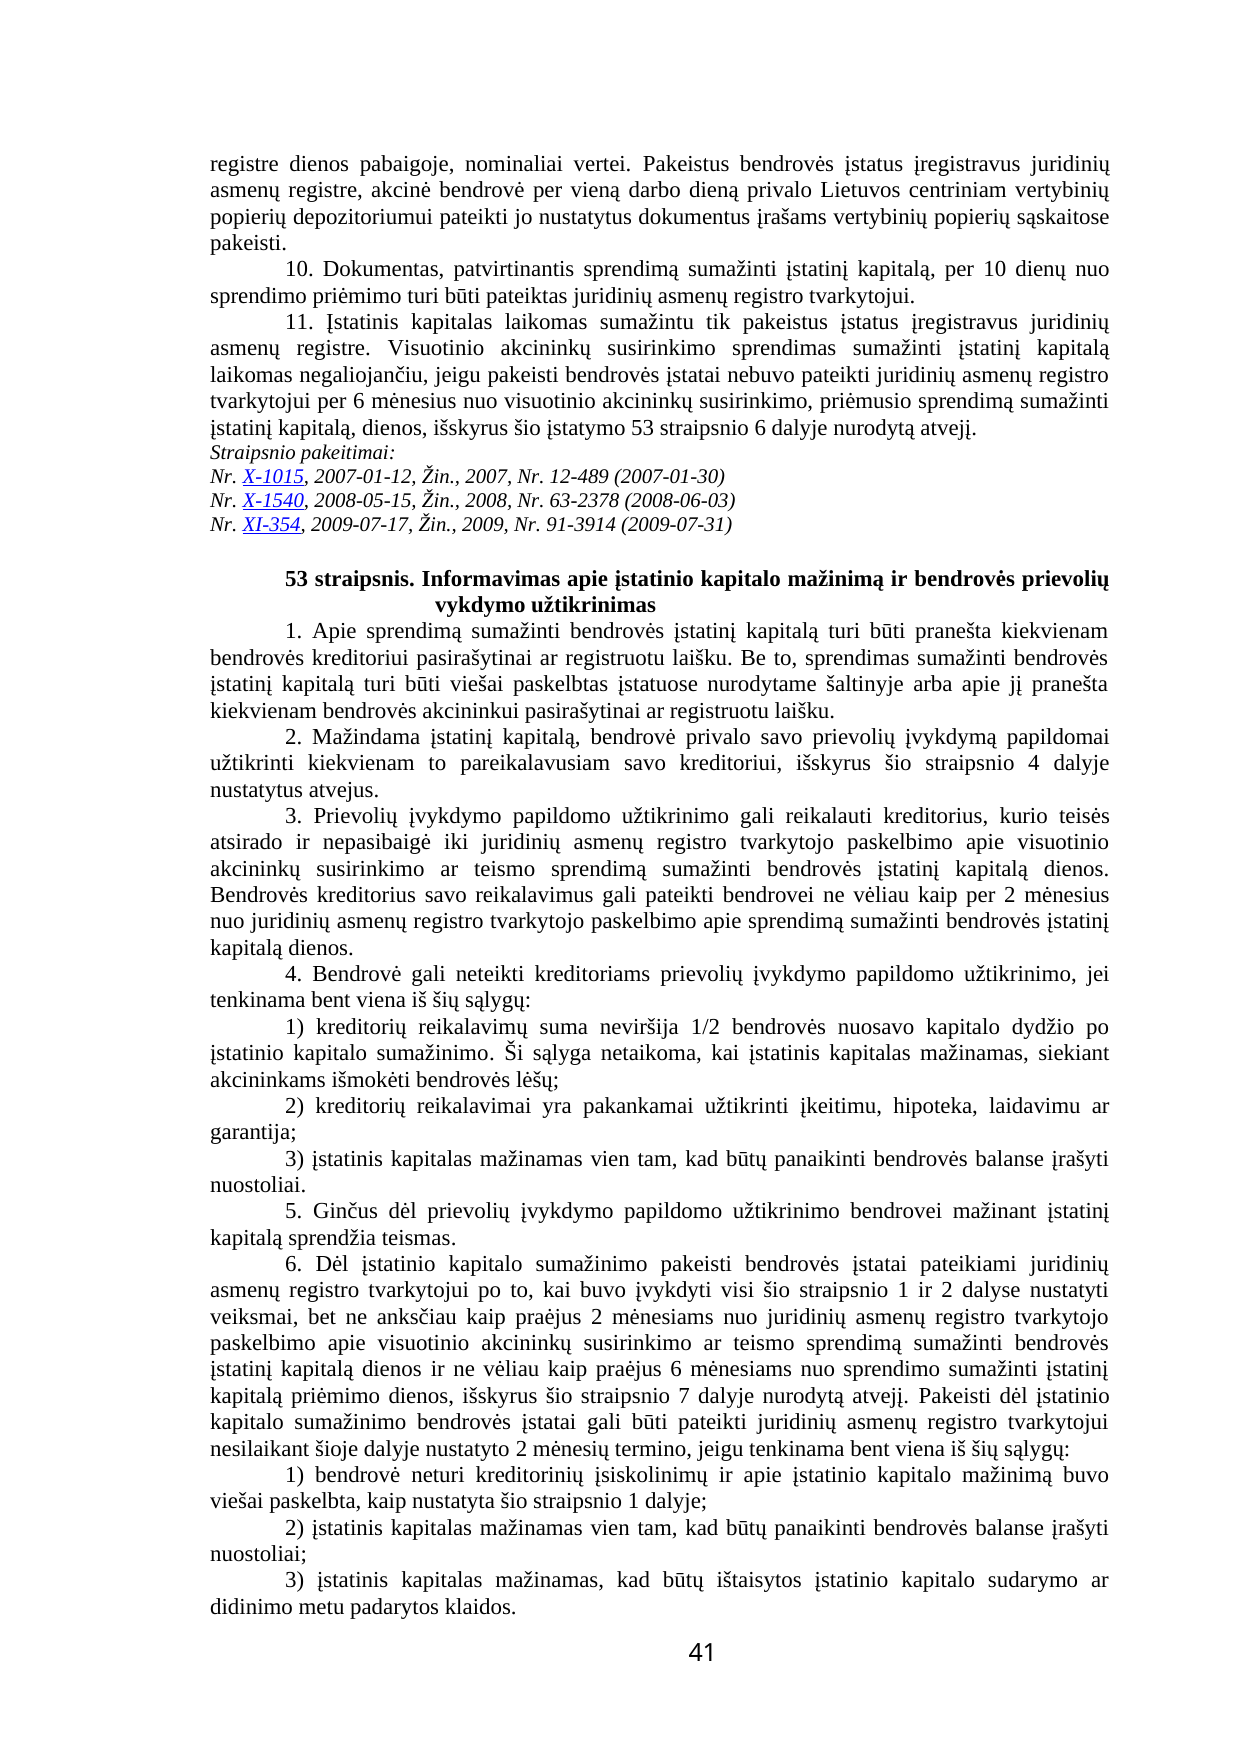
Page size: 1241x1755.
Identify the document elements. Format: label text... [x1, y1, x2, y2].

text Nr. X-1540, 2008-05-15, Žin., 2008, Nr. 63-2378 (2008-06-03) [210, 488, 1111, 512]
text 10. Dokumentas, patvirtinantis sprendimą sumažinti įstatinį kapitalą, per 10 dienų nuo sprendimo priėmimo turi būti pateiktas juridinių asmenų registro tvarkytojui. [210, 255, 1111, 308]
text Nr. XI-354, 2009-07-17, Žin., 2009, Nr. 91-3914 (2009-07-31) [210, 512, 1120, 536]
text registre dienos pabaigoje, nominaliai vertei. Pakeistus bendrovės įstatus įregistravus juridinių asmenų registre, akcinė bendrovė per vieną darbo dieną privalo Lietuvos centriniam vertybinių popierių depozitoriumui pateikti jo nustatytus dokumentus įrašams vertybinių popierių sąskaitose pakeisti. [210, 150, 1111, 255]
text 1) kreditorių reikalavimų suma neviršija 1/2 bendrovės nuosavo kapitalo dydžio po įstatinio kapitalo sumažinimo. Ši sąlyga netaikoma, kai įstatinis kapitalas mažinamas, siekiant akcininkams išmokėti bendrovės lėšų; [210, 1013, 1111, 1092]
text 2) įstatinis kapitalas mažinamas vien tam, kad būtų panaikinti bendrovės balanse įrašyti nuostoliai; [210, 1514, 1110, 1566]
text 53 straipsnis. Informavimas apie įstatinio kapitalo mažinimą ir bendrovės prievolių vykdymo užtikrinimas [285, 565, 1111, 618]
text Nr. X-1015, 2007-01-12, Žin., 2007, Nr. 12-489 (2007-01-30) [210, 464, 1111, 488]
text Straipsnio pakeitimai: [210, 440, 1111, 464]
text 6. Dėl įstatinio kapitalo sumažinimo pakeisti bendrovės įstatai pateikiami juridinių asmenų registro tvarkytojui po to, kai buvo įvykdyti visi šio straipsnio 1 ir 2 dalyse nustatyti veiksmai, bet ne anksčiau kaip praėjus 2 mėnesiams nuo juridinių asmenų registro tvarkytojo paskelbimo apie visuotinio akcininkų susirinkimo ar teismo sprendimą sumažinti bendrovės įstatinį kapitalą dienos ir ne vėliau kaip praėjus 6 mėnesiams nuo sprendimo sumažinti įstatinį kapitalą priėmimo dienos, išskyrus šio straipsnio 7 dalyje nurodytą atvejį. Pakeisti dėl įstatinio kapitalo sumažinimo bendrovės įstatai gali būti pateikti juridinių asmenų registro tvarkytojui nesilaikant šioje dalyje nustatyto 2 mėnesių termino, jeigu tenkinama bent viena iš šių sąlygų: [210, 1250, 1110, 1461]
text 4. Bendrovė gali neteikti kreditoriams prievolių įvykdymo papildomo užtikrinimo, jei tenkinama bent viena iš šių sąlygų: [210, 960, 1111, 1013]
text 11. Įstatinis kapitalas laikomas sumažintu tik pakeistus įstatus įregistravus juridinių asmenų registre. Visuotinio akcininkų susirinkimo sprendimas sumažinti įstatinį kapitalą laikomas negaliojančiu, jeigu pakeisti bendrovės įstatai nebuvo pateikti juridinių asmenų registro tvarkytojui per 6 mėnesius nuo visuotinio akcininkų susirinkimo, priėmusio sprendimą sumažinti įstatinį kapitalą, dienos, išskyrus šio įstatymo 53 straipsnio 6 dalyje nurodytą atvejį. [210, 308, 1111, 440]
text 5. Ginčus dėl prievolių įvykdymo papildomo užtikrinimo bendrovei mažinant įstatinį kapitalą sprendžia teismas. [210, 1197, 1111, 1250]
text 3. Prievolių įvykdymo papildomo užtikrinimo gali reikalauti kreditorius, kurio teisės atsirado ir nepasibaigė iki juridinių asmenų registro tvarkytojo paskelbimo apie visuotinio akcininkų susirinkimo ar teismo sprendimą sumažinti bendrovės įstatinį kapitalą dienos. Bendrovės kreditorius savo reikalavimus gali pateikti bendrovei ne vėliau kaip per 2 mėnesius nuo juridinių asmenų registro tvarkytojo paskelbimo apie sprendimą sumažinti bendrovės įstatinį kapitalą dienos. [210, 802, 1111, 960]
text 1) bendrovė neturi kreditorinių įsiskolinimų ir apie įstatinio kapitalo mažinimą buvo viešai paskelbta, kaip nustatyta šio straipsnio 1 dalyje; [210, 1461, 1110, 1514]
text 2. Mažindama įstatinį kapitalą, bendrovė privalo savo prievolių įvykdymą papildomai užtikrinti kiekvienam to pareikalavusiam savo kreditoriui, išskyrus šio straipsnio 4 dalyje nustatytus atvejus. [210, 723, 1111, 802]
text 1. Apie sprendimą sumažinti bendrovės įstatinį kapitalą turi būti pranešta kiekvienam bendrovės kreditoriui pasirašytinai ar registruotu laišku. Be to, sprendimas sumažinti bendrovės įstatinį kapitalą turi būti viešai paskelbtas įstatuose nurodytame šaltinyje arba apie jį pranešta kiekvienam bendrovės akcininkui pasirašytinai ar registruotu laišku. [210, 618, 1110, 723]
text 3) įstatinis kapitalas mažinamas vien tam, kad būtų panaikinti bendrovės balanse įrašyti nuostoliai. [210, 1145, 1111, 1197]
text 2) kreditorių reikalavimai yra pakankamai užtikrinti įkeitimu, hipoteka, laidavimu ar garantija; [210, 1092, 1111, 1145]
text 3) įstatinis kapitalas mažinamas, kad būtų ištaisytos įstatinio kapitalo sudarymo ar didinimo metu padarytos klaidos. [210, 1566, 1111, 1619]
